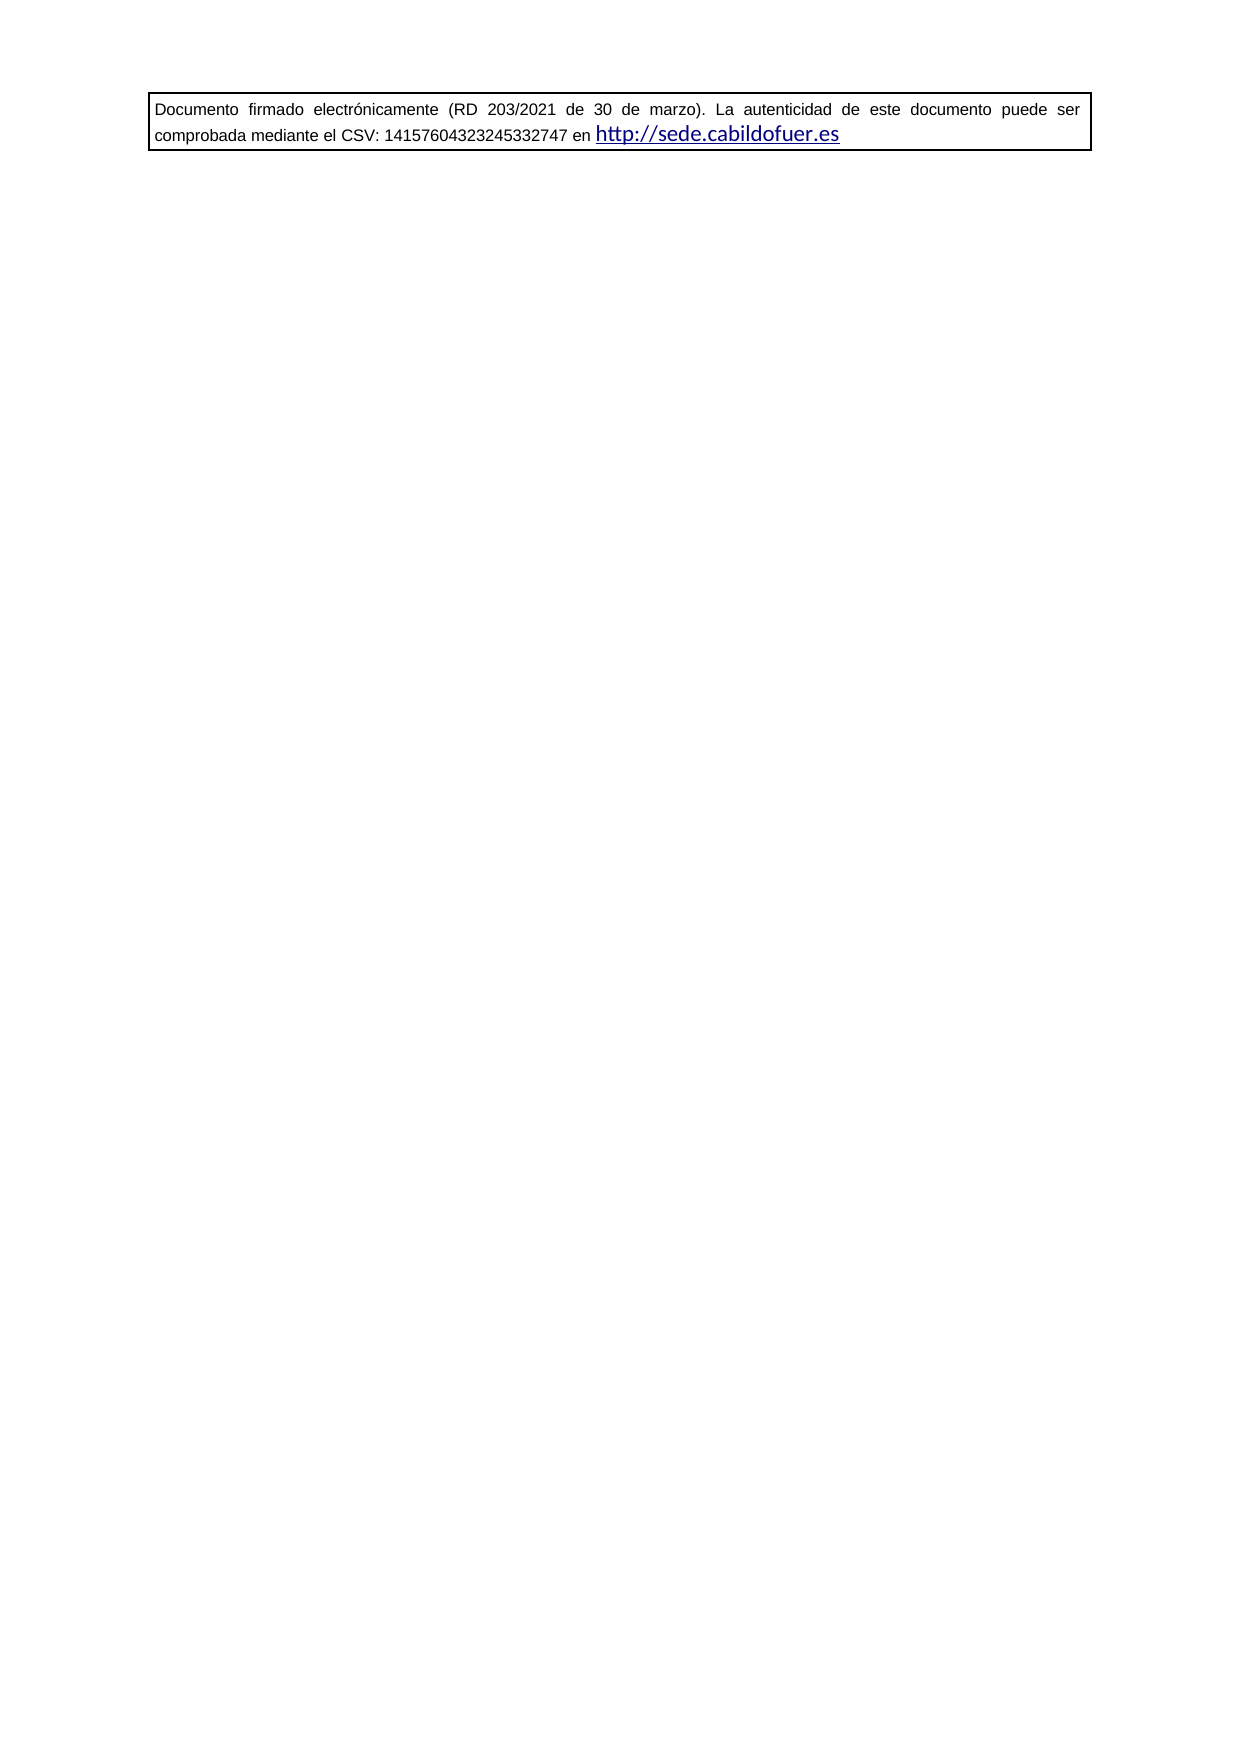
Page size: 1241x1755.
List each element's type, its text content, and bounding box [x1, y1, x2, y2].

text Documento firmado electrónicamente (RD 203/2021 de 30 de marzo). La autenticidad de este documento puede ser comprobada mediante el CSV: 14157604323245332747 en http://sede.cabildofuer.es [154, 99, 1083, 147]
